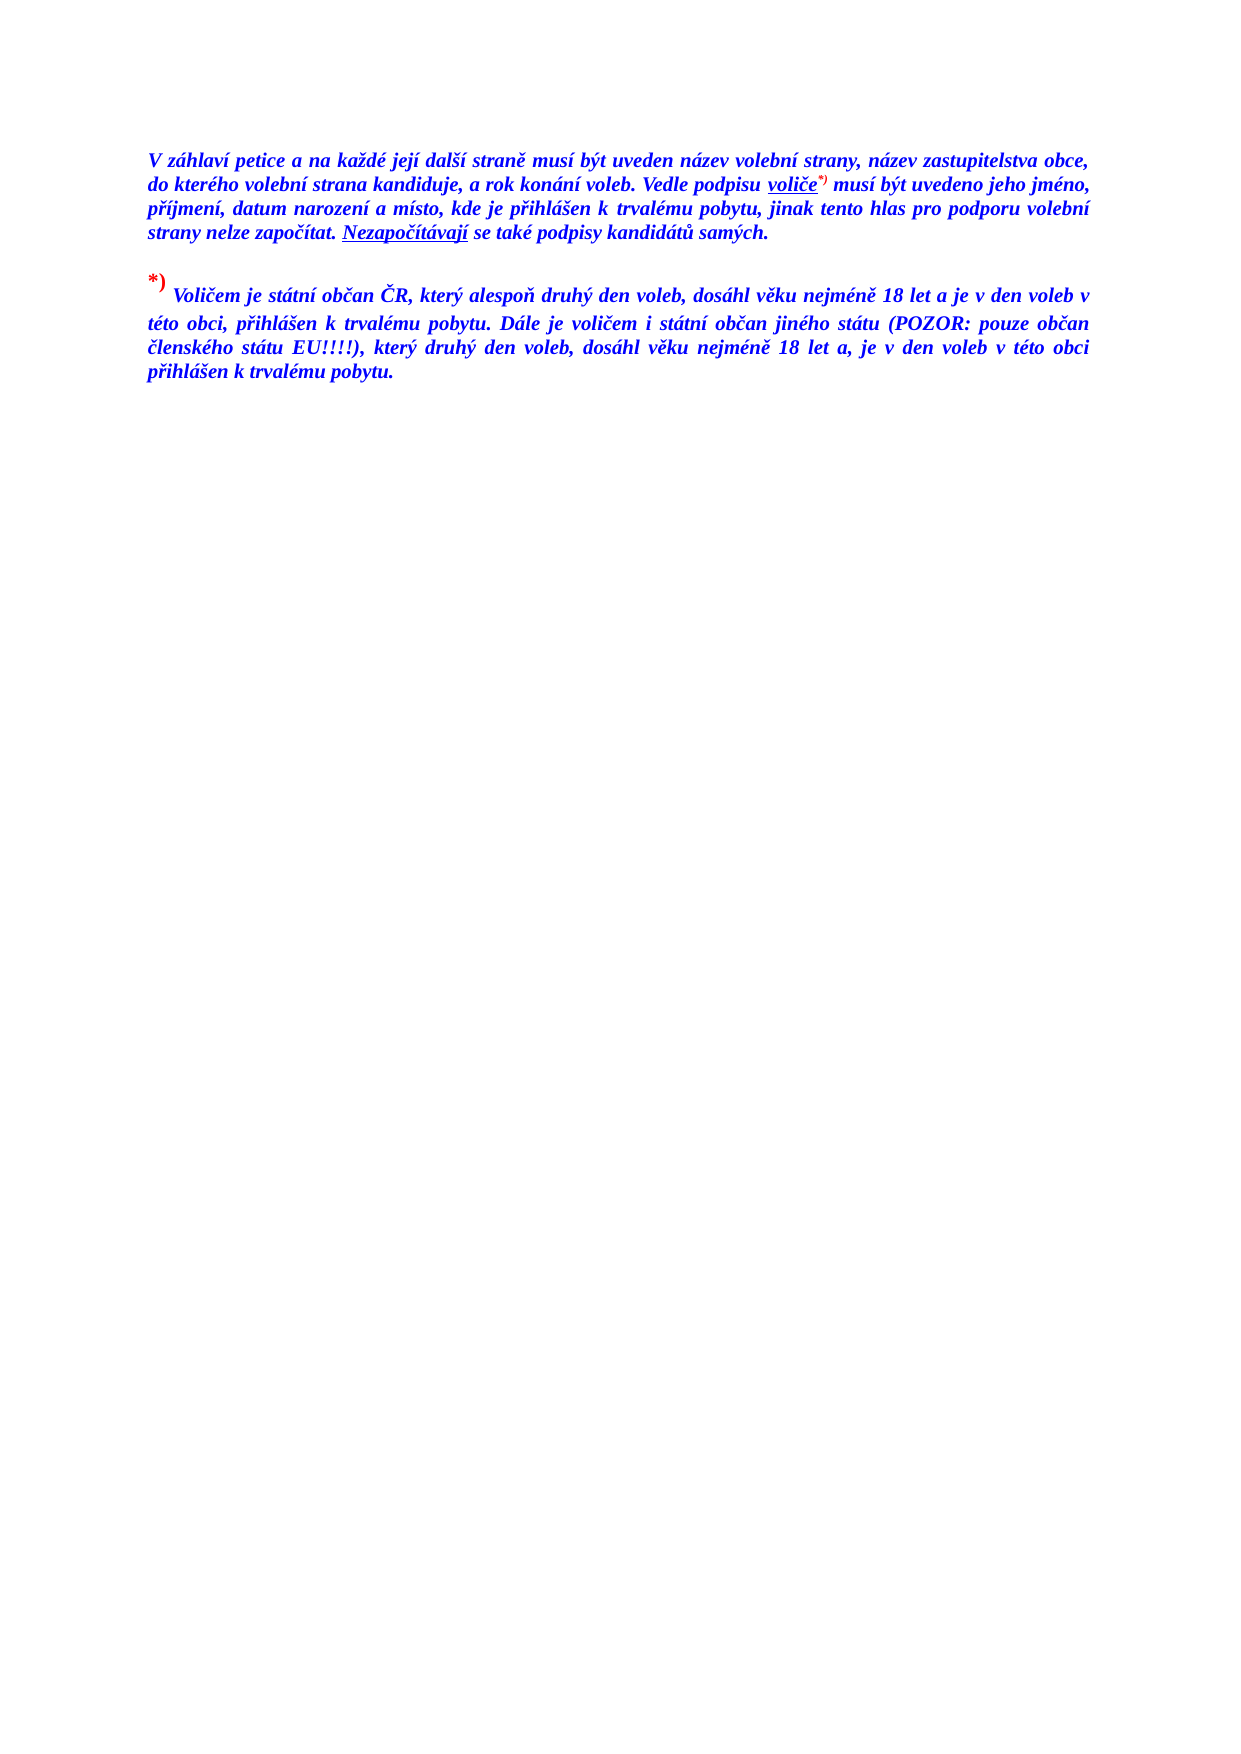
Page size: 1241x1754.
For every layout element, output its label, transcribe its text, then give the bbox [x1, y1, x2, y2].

title V záhlaví petice a na každé její další straně musí být uveden název volební strany, název zastupitelstva obce, do kterého volební strana kandiduje, a rok konání voleb. Vedle podpisu voliče*) musí být uvedeno jeho jméno, příjmení, datum narození a místo, kde je přihlášen k trvalému pobytu, jinak tento hlas pro podporu volební strany nelze započítat. Nezapočítávají se také podpisy kandidátů samých. [148, 148, 1093, 244]
title *) Voličem je státní občan ČR, který alespoň druhý den voleb, dosáhl věku nejméně 18 let a je v den voleb v této obci, přihlášen k trvalému pobytu. Dále je voličem i státní občan jiného státu (POZOR: pouze občan členského státu EU!!!!), který druhý den voleb, dosáhl věku nejméně 18 let a, je v den voleb v této obci přihlášen k trvalému pobytu. [148, 268, 1093, 383]
